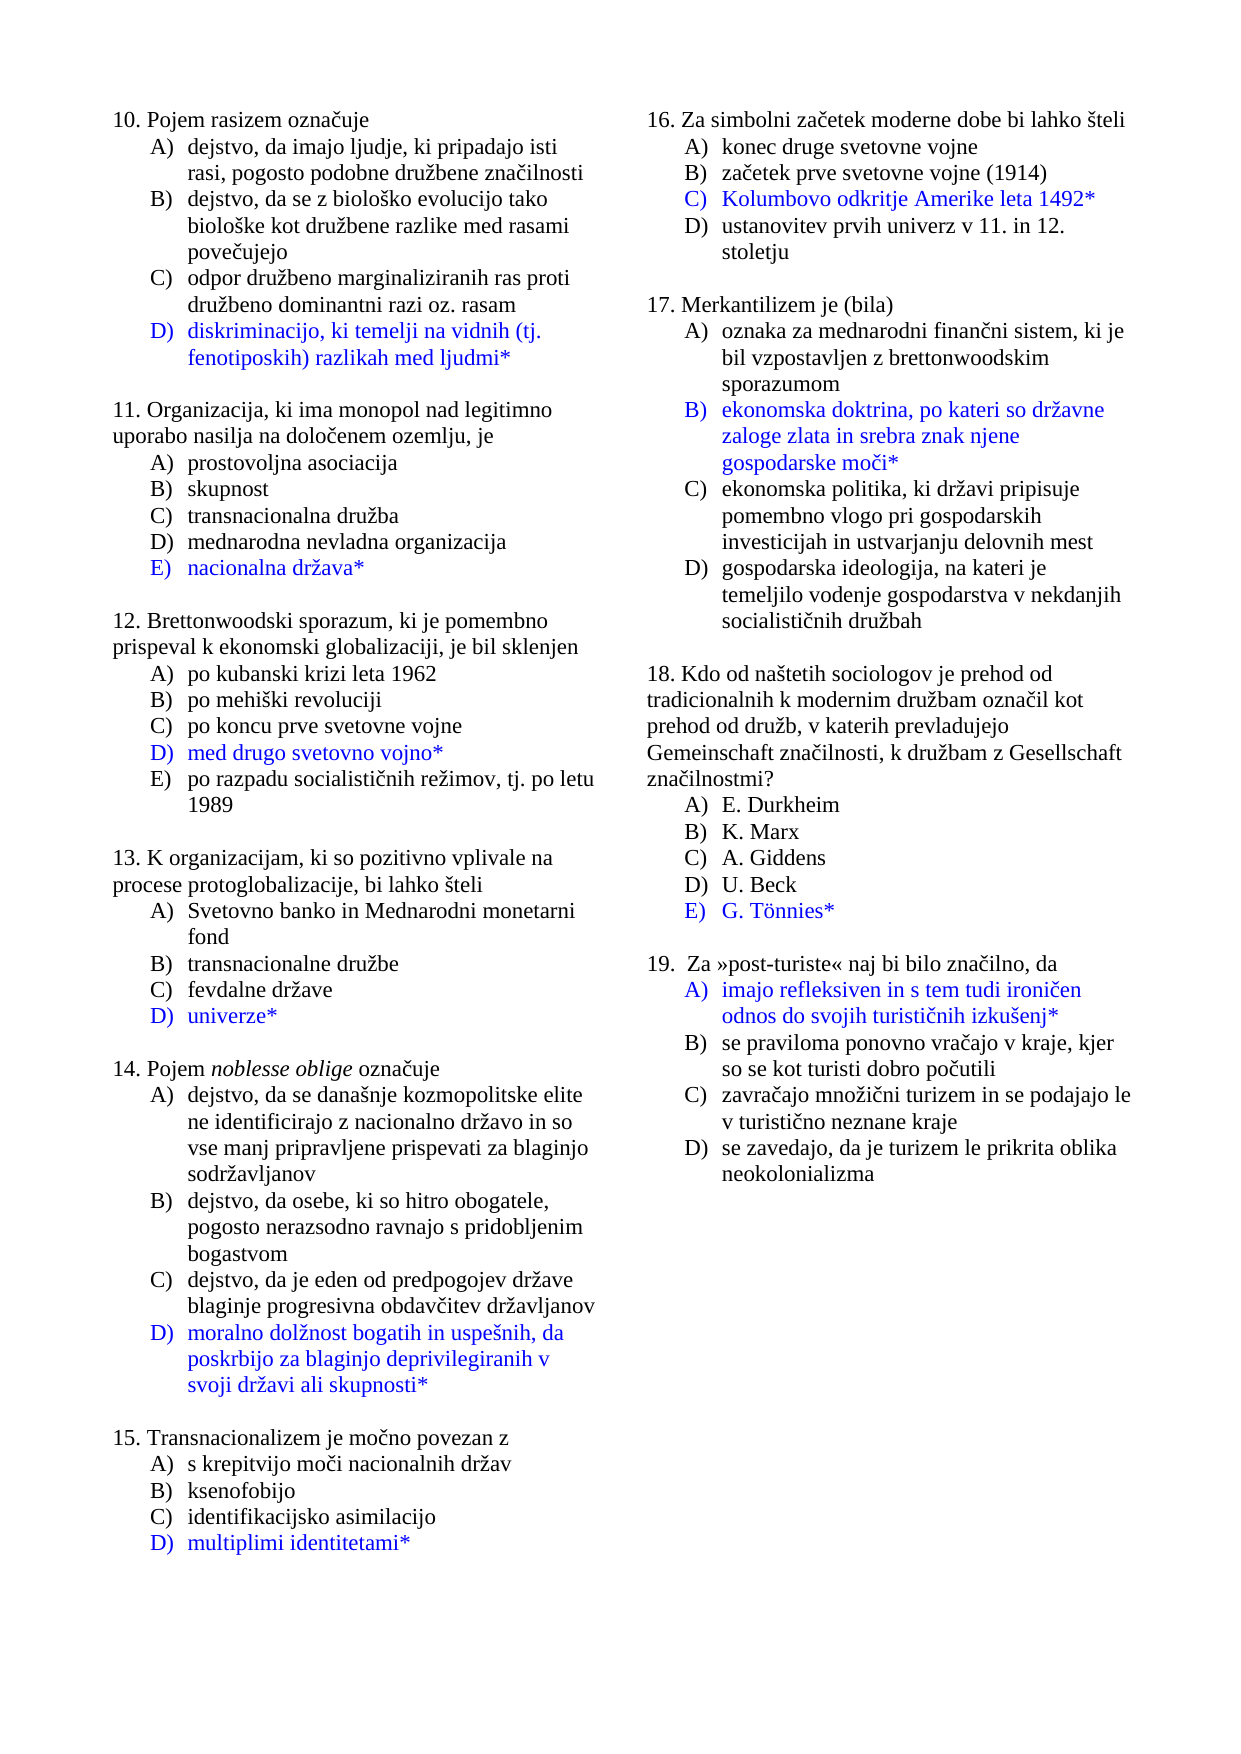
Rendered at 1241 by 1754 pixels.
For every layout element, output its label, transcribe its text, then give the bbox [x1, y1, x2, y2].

list nacionalna država* [150, 554, 599, 581]
list Kolumbovo odkritje Amerike leta 1492* [684, 185, 1134, 212]
list dejstvo, da se z biološko evolucijo tako biološke kot družbene razlike med rasami povečujejo [150, 185, 599, 264]
list po kubanski krizi leta 1962 [150, 660, 599, 686]
list začetek prve svetovne vojne (1914) [684, 159, 1134, 185]
list multiplimi identitetami* [150, 1529, 599, 1556]
text 17. Merkantilizem je (bila) [647, 291, 1134, 317]
list med drugo svetovno vojno* [150, 739, 599, 765]
list fevdalne države [150, 976, 599, 1002]
list E. Durkheim [684, 792, 1134, 818]
list gospodarska ideologija, na kateri je temeljilo vodenje gospodarstva v nekdanjih socialističnih družbah [684, 554, 1134, 633]
list dejstvo, da imajo ljudje, ki pripadajo isti rasi, pogosto podobne družbene značilnosti [150, 133, 599, 185]
text 19. Za »post-turiste« naj bi bilo značilno, da [647, 950, 1134, 976]
list dejstvo, da je eden od predpogojev države blaginje progresivna obdavčitev državljanov [150, 1266, 599, 1319]
text 15. Transnacionalizem je močno povezan z [112, 1424, 599, 1450]
list ustanovitev prvih univerz v 11. in 12. stoletju [684, 212, 1134, 264]
text 12. Brettonwoodski sporazum, ki je pomembno prispeval k ekonomski globalizaciji, je bil sklenjen [112, 607, 599, 660]
list U. Beck [684, 871, 1134, 897]
list po koncu prve svetovne vojne [150, 712, 599, 739]
list diskriminacijo, ki temelji na vidnih (tj. fenotiposkih) razlikah med ljudmi* [150, 317, 599, 370]
text 10. Pojem rasizem označuje [112, 106, 599, 133]
list dejstvo, da se današnje kozmopolitske elite ne identificirajo z nacionalno državo in so vse manj pripravljene prispevati za blaginjo sodržavljanov [150, 1081, 599, 1187]
list ekonomska doktrina, po kateri so državne zaloge zlata in srebra znak njene gospodarske moči* [684, 396, 1134, 475]
text 18. Kdo od naštetih sociologov je prehod od tradicionalnih k modernim družbam označil kot prehod od družb, v katerih prevladujejo Gemeinschaft značilnosti, k družbam z Gesellschaft značilnostmi? [647, 660, 1134, 792]
list A. Giddens [684, 844, 1134, 871]
list zavračajo množični turizem in se podajajo le v turistično neznane kraje [684, 1081, 1134, 1134]
list ekonomska politika, ki državi pripisuje pomembno vlogo pri gospodarskih investicijah in ustvarjanju delovnih mest [684, 475, 1134, 554]
list odpor družbeno marginaliziranih ras proti družbeno dominantni razi oz. rasam [150, 264, 599, 317]
list K. Marx [684, 818, 1134, 844]
list se zavedajo, da je turizem le prikrita oblika neokolonializma [684, 1134, 1134, 1187]
text 16. Za simbolni začetek moderne dobe bi lahko šteli [647, 106, 1134, 133]
list transnacionalna družba [150, 502, 599, 528]
list transnacionalne družbe [150, 950, 599, 976]
list mednarodna nevladna organizacija [150, 528, 599, 554]
list prostovoljna asociacija [150, 449, 599, 475]
list oznaka za mednarodni finančni sistem, ki je bil vzpostavljen z brettonwoodskim sporazumom [684, 317, 1134, 396]
list G. Tönnies* [684, 897, 1134, 923]
list se praviloma ponovno vračajo v kraje, kjer so se kot turisti dobro počutili [684, 1029, 1134, 1081]
text 14. Pojem noblesse oblige označuje [112, 1055, 599, 1081]
list dejstvo, da osebe, ki so hitro obogatele, pogosto nerazsodno ravnajo s pridobljenim bogastvom [150, 1187, 599, 1266]
list po razpadu socialističnih režimov, tj. po letu 1989 [150, 765, 599, 818]
list moralno dolžnost bogatih in uspešnih, da poskrbijo za blaginjo deprivilegiranih v svoji državi ali skupnosti* [150, 1319, 599, 1398]
list ksenofobijo [150, 1477, 599, 1503]
list identifikacijsko asimilacijo [150, 1503, 599, 1529]
list konec druge svetovne vojne [684, 133, 1134, 159]
list univerze* [150, 1002, 599, 1029]
list s krepitvijo moči nacionalnih držav [150, 1450, 599, 1477]
list po mehiški revoluciji [150, 686, 599, 712]
list skupnost [150, 475, 599, 502]
text 11. Organizacija, ki ima monopol nad legitimno uporabo nasilja na določenem ozemlju, je [112, 396, 599, 449]
text 13. K organizacijam, ki so pozitivno vplivale na procese protoglobalizacije, bi lahko šteli [112, 844, 599, 897]
list Svetovno banko in Mednarodni monetarni fond [150, 897, 599, 950]
list imajo refleksiven in s tem tudi ironičen odnos do svojih turističnih izkušenj* [684, 976, 1134, 1029]
